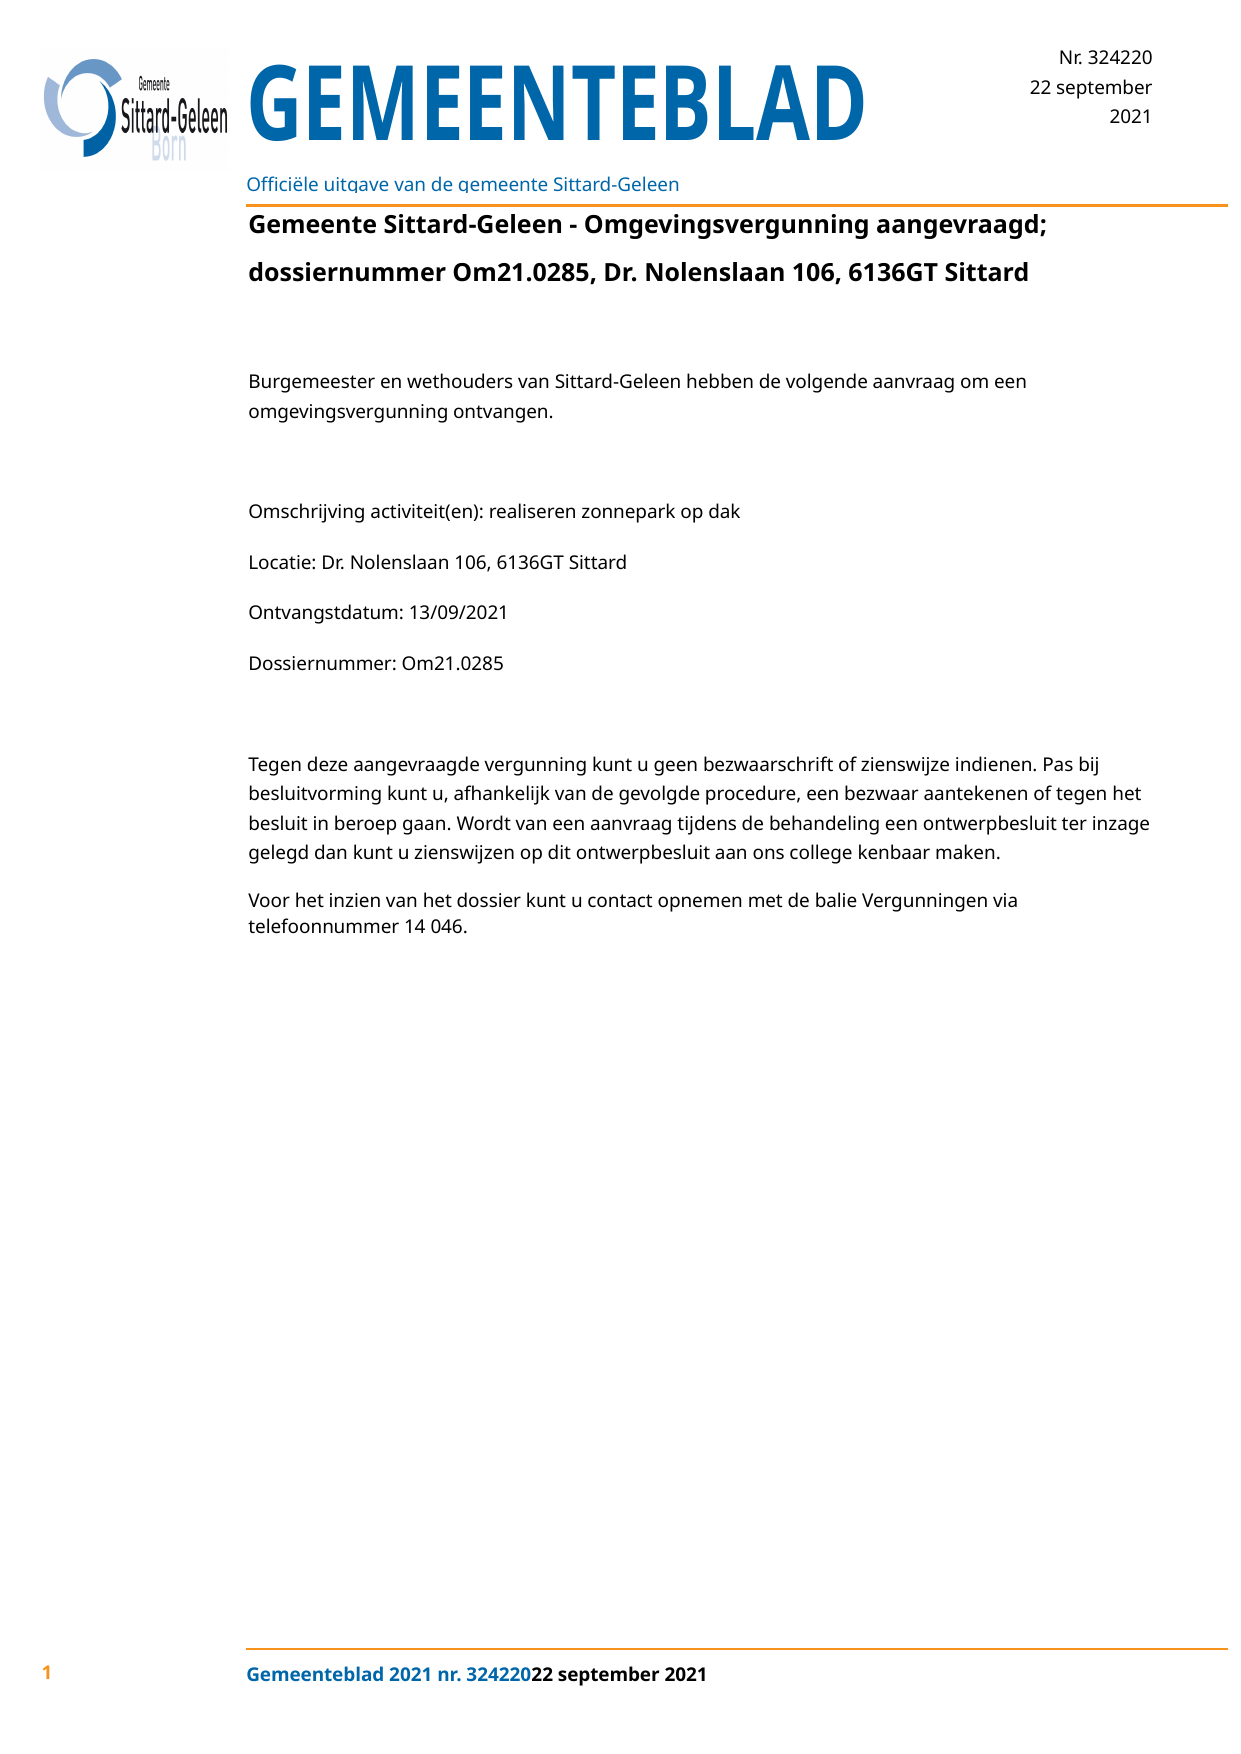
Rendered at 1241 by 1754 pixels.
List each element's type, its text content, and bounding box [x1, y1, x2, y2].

text Gemeente Sittard-Geleen - Omgevingsvergunning aangevraagd; dossiernummer Om21.0285, Dr. Nolenslaan 106, 6136GT Sittard [248, 207, 1152, 288]
text Tegen deze aangevraagde vergunning kunt u geen bezwaarschrift of zienswijze indienen. Pas bij besluitvorming kunt u, afhankelijk van de gevolgde procedure, een bezwaar aantekenen of tegen het besluit in beroep gaan. Wordt van een aanvraag tijdens de behandeling een ontwerpbesluit ter inzage gelegd dan kunt u zienswijzen op dit ontwerpbesluit aan ons college kenbaar maken. [248, 751, 1152, 865]
text Omschrijving activiteit(en): realiseren zonnepark op dak [248, 499, 1152, 524]
text Dossiernummer: Om21.0285 [248, 650, 1152, 676]
text Burgemeester en wethouders van Sittard-Geleen hebben de volgende aanvraag om een omgevingsvergunning ontvangen. [248, 368, 1152, 424]
picture [41, 47, 231, 172]
text Voor het inzien van het dossier kunt u contact opnemen met de balie Vergunningen via telefoonnummer 14 046. [248, 887, 1152, 939]
text Locatie: Dr. Nolenslaan 106, 6136GT Sittard [248, 549, 1152, 575]
text Ontvangstdatum: 13/09/2021 [248, 599, 1152, 625]
